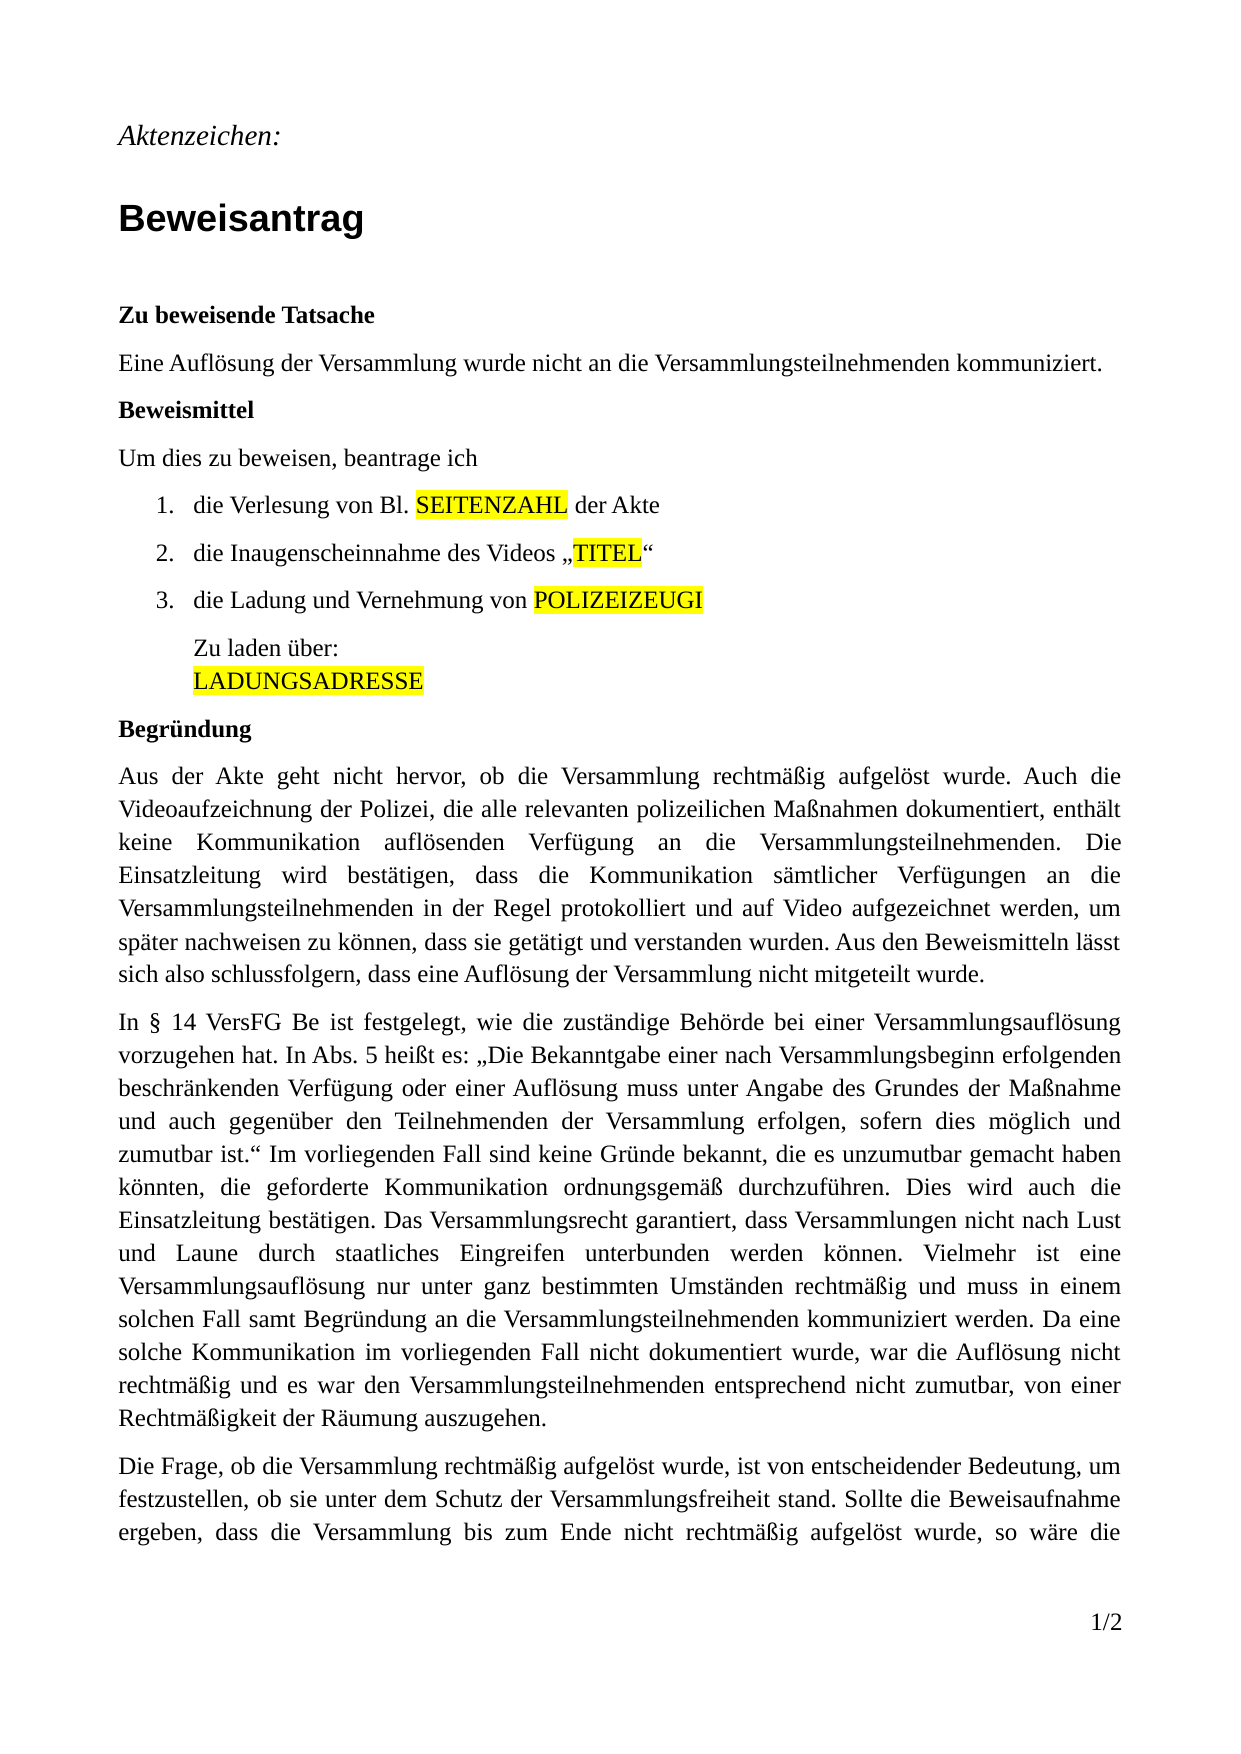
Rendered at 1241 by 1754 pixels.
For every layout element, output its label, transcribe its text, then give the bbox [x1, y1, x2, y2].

list die Inaugenscheinnahme des Videos „TITEL“ [156, 538, 1122, 567]
text In § 14 VersFG Be ist festgelegt, wie die zuständige Behörde bei einer Versammlungsauflösung vorzugehen hat. In Abs. 5 heißt es: „Die Bekanntgabe einer nach Versammlungsbeginn erfolgenden beschränkenden Verfügung oder einer Auflösung muss unter Angabe des Grundes der Maßnahme und auch gegenüber den Teilnehmenden der Versammlung erfolgen, sofern dies möglich und zumutbar ist.“ Im vorliegenden Fall sind keine Gründe bekannt, die es unzumutbar gemacht haben könnten, die geforderte Kommunikation ordnungsgemäß durchzuführen. Dies wird auch die Einsatzleitung bestätigen. Das Versammlungsrecht garantiert, dass Versammlungen nicht nach Lust und Laune durch staatliches Eingreifen unterbunden werden können. Vielmehr ist eine Versammlungsauflösung nur unter ganz bestimmten Umständen rechtmäßig und muss in einem solchen Fall samt Begründung an die Versammlungsteilnehmenden kommuniziert werden. Da eine solche Kommunikation im vorliegenden Fall nicht dokumentiert wurde, war die Auflösung nicht rechtmäßig und es war den Versammlungsteilnehmenden entsprechend nicht zumutbar, von einer Rechtmäßigkeit der Räumung auszugehen. [118, 1007, 1122, 1432]
text Eine Auflösung der Versammlung wurde nicht an die Versammlungsteilnehmenden kommuniziert. [118, 348, 1122, 376]
text Aus der Akte geht nicht hervor, ob die Versammlung rechtmäßig aufgelöst wurde. Auch die Videoaufzeichnung der Polizei, die alle relevanten polizeilichen Maßnahmen dokumentiert, enthält keine Kommunikation auflösenden Verfügung an die Versammlungsteilnehmenden. Die Einsatzleitung wird bestätigen, dass die Kommunikation sämtlicher Verfügungen an die Versammlungsteilnehmenden in der Regel protokolliert und auf Video aufgezeichnet werden, um später nachweisen zu können, dass sie getätigt und verstanden wurden. Aus den Beweismitteln lässt sich also schlussfolgern, dass eine Auflösung der Versammlung nicht mitgeteilt wurde. [118, 761, 1122, 988]
text Zu beweisende Tatsache [118, 300, 1122, 329]
text Begründung [118, 714, 1122, 743]
text Beweismittel [118, 395, 1122, 424]
text Um dies zu beweisen, beantrage ich [118, 443, 1122, 472]
text Aktenzeichen: [118, 118, 1122, 152]
list die Ladung und Vernehmung von POLIZEIZEUGI [156, 586, 1122, 614]
text Die Frage, ob die Versammlung rechtmäßig aufgelöst wurde, ist von entscheidender Bedeutung, um festzustellen, ob sie unter dem Schutz der Versammlungsfreiheit stand. Sollte die Beweisaufnahme ergeben, dass die Versammlung bis zum Ende nicht rechtmäßig aufgelöst wurde, so wäre die [118, 1451, 1122, 1546]
list die Verlesung von Bl. SEITENZAHL der Akte [156, 490, 1122, 519]
list Zu laden über: LADUNGSADRESSE [156, 633, 1122, 695]
subtitle Beweisantrag [118, 196, 1122, 240]
